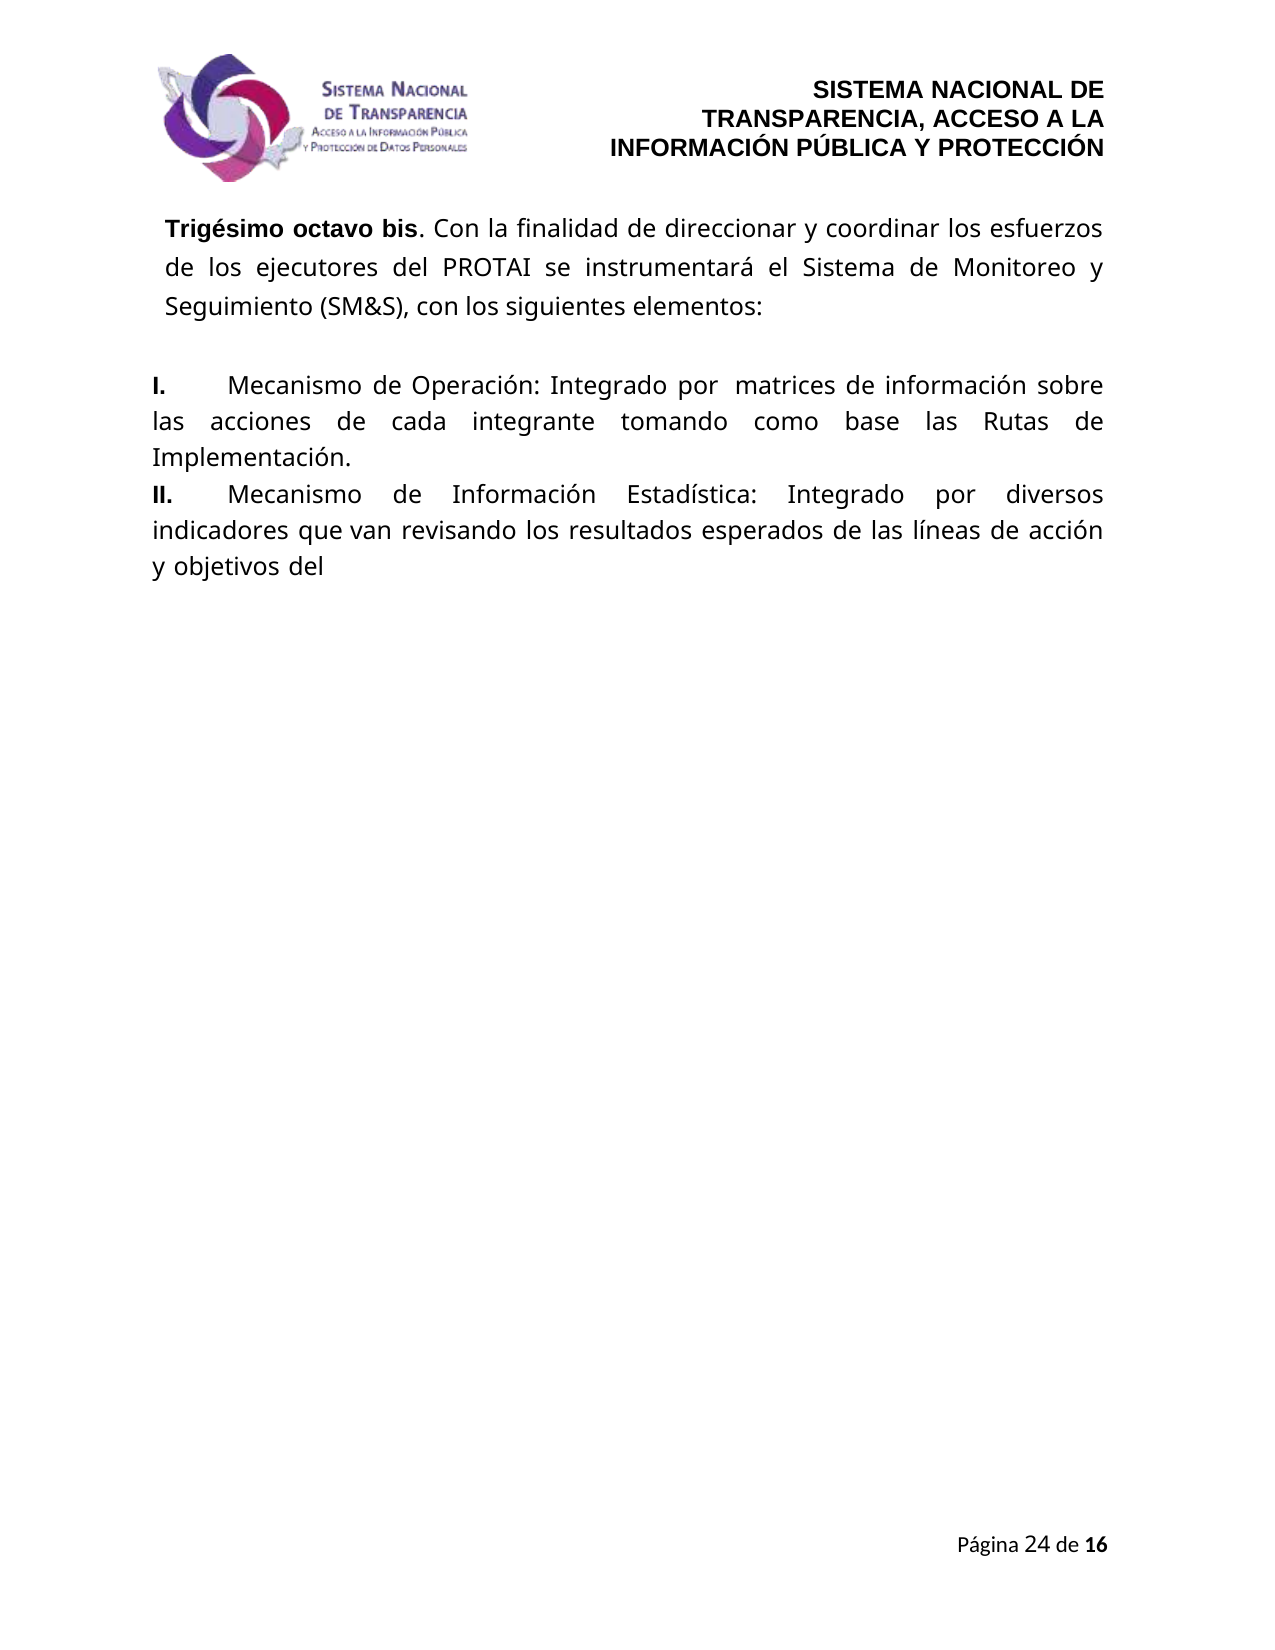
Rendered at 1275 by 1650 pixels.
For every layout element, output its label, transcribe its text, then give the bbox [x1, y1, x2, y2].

list Mecanismo de Operación: Integrado por matrices de información sobre las acciones de cada integrante tomando como base las Rutas de Implementación. [152, 367, 1104, 474]
list Mecanismo de Información Estadística: Integrado por diversos indicadores que van revisando los resultados esperados de las líneas de acción y objetivos del [152, 476, 1104, 583]
text Trigésimo octavo bis. Con la finalidad de direccionar y coordinar los esfuerzos de los ejecutores del PROTAI se instrumentará el Sistema de Monitoreo y Seguimiento (SM&S), con los siguientes elementos: [164, 211, 1104, 323]
